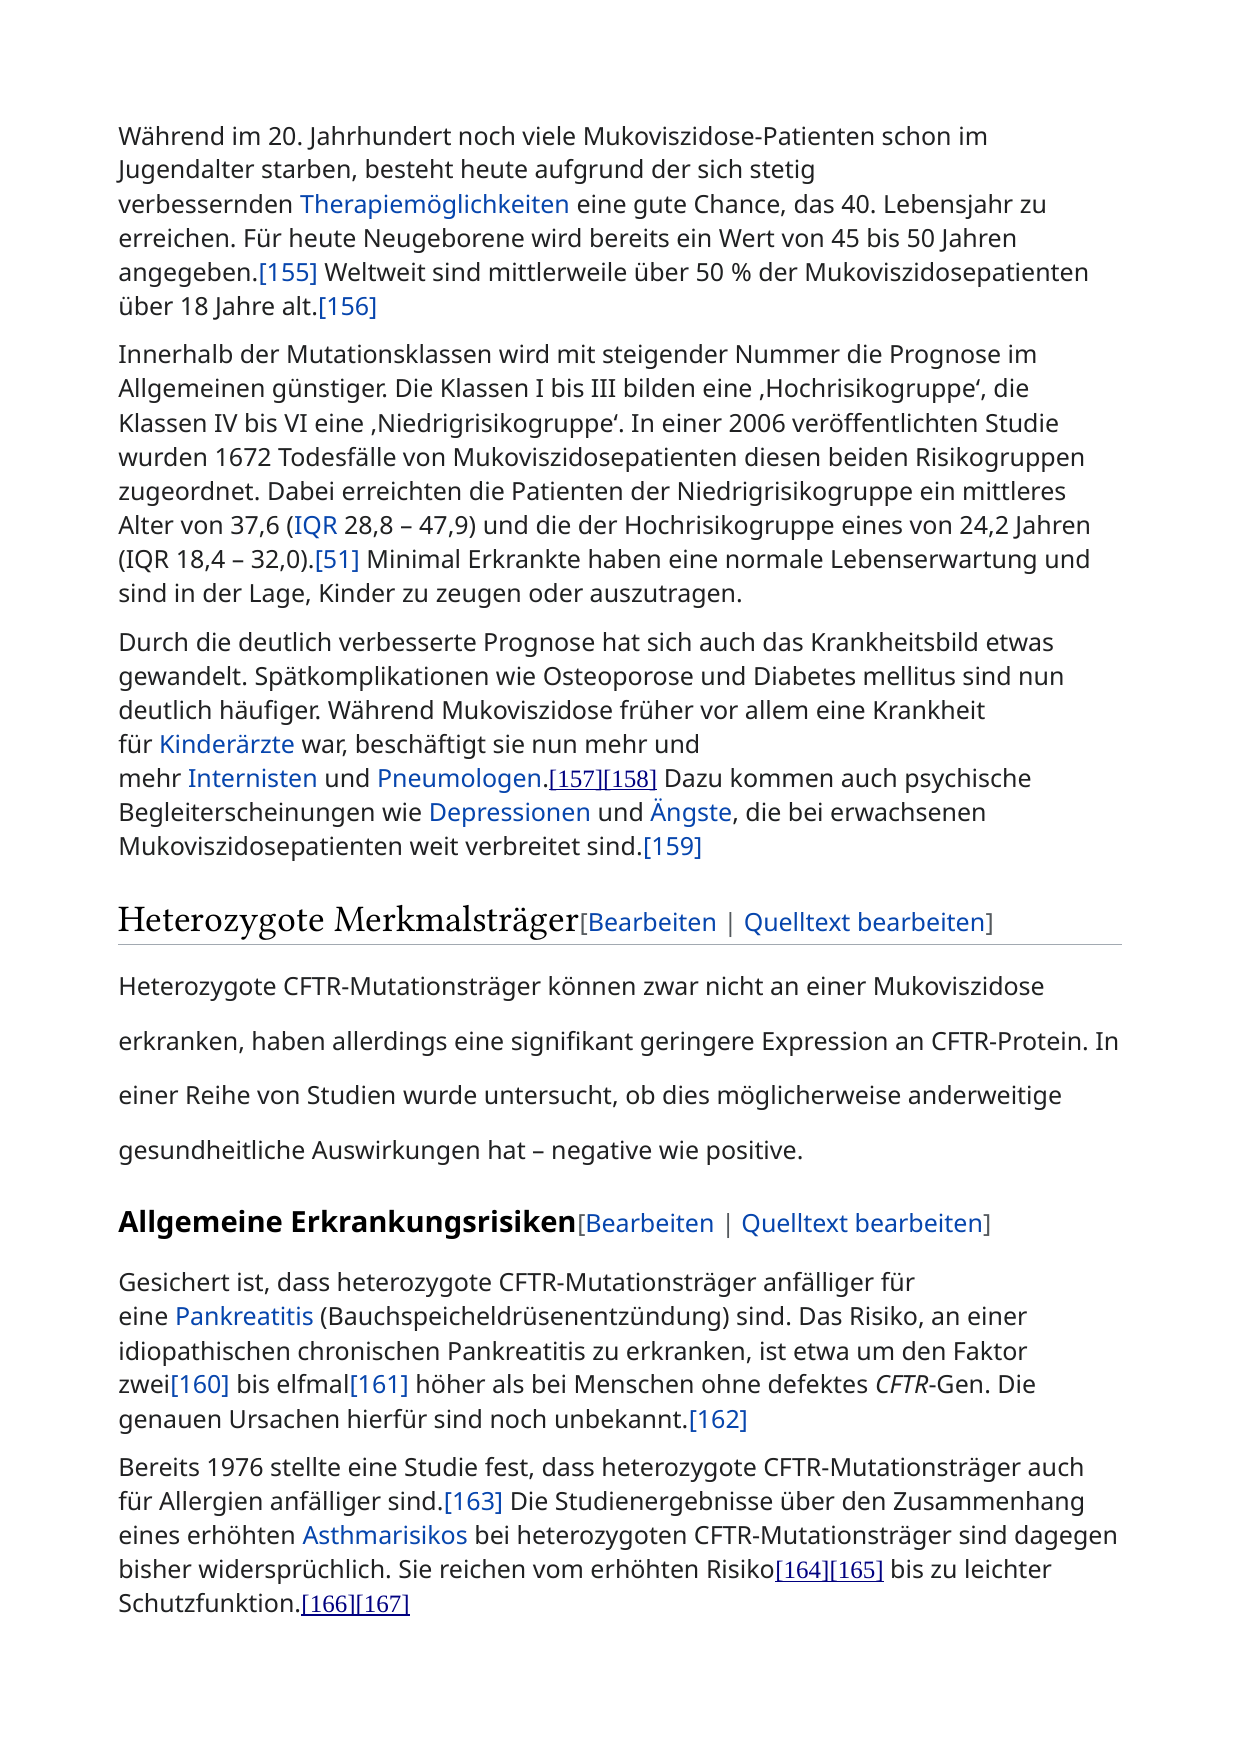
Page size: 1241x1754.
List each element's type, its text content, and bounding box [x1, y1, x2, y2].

subtitle Heterozygote Merkmalsträger[Bearbeiten | Quelltext bearbeiten] [118, 898, 1122, 944]
text Während im 20. Jahrhundert noch viele Mukoviszidose-Patienten schon im Jugendalter starben, besteht heute aufgrund der sich stetig verbessernden Therapiemöglichkeiten eine gute Chance, das 40. Lebensjahr zu erreichen. Für heute Neugeborene wird bereits ein Wert von 45 bis 50 Jahren angegeben.[155] Weltweit sind mittlerweile über 50 % der Mukoviszidosepatienten über 18 Jahre alt.[156] [118, 118, 1122, 322]
subtitle Allgemeine Erkrankungsrisiken[Bearbeiten | Quelltext bearbeiten] [118, 1202, 1122, 1241]
text Gesichert ist, dass heterozygote CFTR-Mutationsträger anfälliger für eine Pankreatitis (Bauchspeicheldrüsenentzündung) sind. Das Risiko, an einer idiopathischen chronischen Pankreatitis zu erkranken, ist etwa um den Faktor zwei[160] bis elfmal[161] höher als bei Menschen ohne defektes CFTR-Gen. Die genauen Ursachen hierfür sind noch unbekannt.[162] [118, 1265, 1122, 1435]
text Innerhalb der Mutationsklassen wird mit steigender Nummer die Prognose im Allgemeinen günstiger. Die Klassen I bis III bilden eine ‚Hochrisikogruppe‘, die Klassen IV bis VI eine ‚Niedrigrisikogruppe‘. In einer 2006 veröffentlichten Studie wurden 1672 Todesfälle von Mukoviszidosepatienten diesen beiden Risikogruppen zugeordnet. Dabei erreichten die Patienten der Niedrigrisikogruppe ein mittleres Alter von 37,6 (IQR 28,8 – 47,9) und die der Hochrisikogruppe eines von 24,2 Jahren (IQR 18,4 – 32,0).[51] Minimal Erkrankte haben eine normale Lebenserwartung und sind in der Lage, Kinder zu zeugen oder auszutragen. [118, 337, 1122, 609]
text Durch die deutlich verbesserte Prognose hat sich auch das Krankheitsbild etwas gewandelt. Spätkomplikationen wie Osteoporose und Diabetes mellitus sind nun deutlich häufiger. Während Mukoviszidose früher vor allem eine Krankheit für Kinderärzte war, beschäftigt sie nun mehr und mehr Internisten und Pneumologen.[157][158] Dazu kommen auch psychische Begleiterscheinungen wie Depressionen und Ängste, die bei erwachsenen Mukoviszidosepatienten weit verbreitet sind.[159] [118, 624, 1122, 863]
text Heterozygote CFTR-Mutationsträger können zwar nicht an einer Mukoviszidose erkranken, haben allerdings eine signifikant geringere Expression an CFTR-Protein. In einer Reihe von Studien wurde untersucht, ob dies möglicherweise anderweitige gesundheitliche Auswirkungen hat – negative wie positive. [118, 969, 1122, 1167]
text Bereits 1976 stellte eine Studie fest, dass heterozygote CFTR-Mutationsträger auch für Allergien anfälliger sind.[163] Die Studienergebnisse über den Zusammenhang eines erhöhten Asthmarisikos bei heterozygoten CFTR-Mutationsträger sind dagegen bisher widersprüchlich. Sie reichen vom erhöhten Risiko[164][165] bis zu leichter Schutzfunktion.[166][167] [118, 1450, 1122, 1620]
